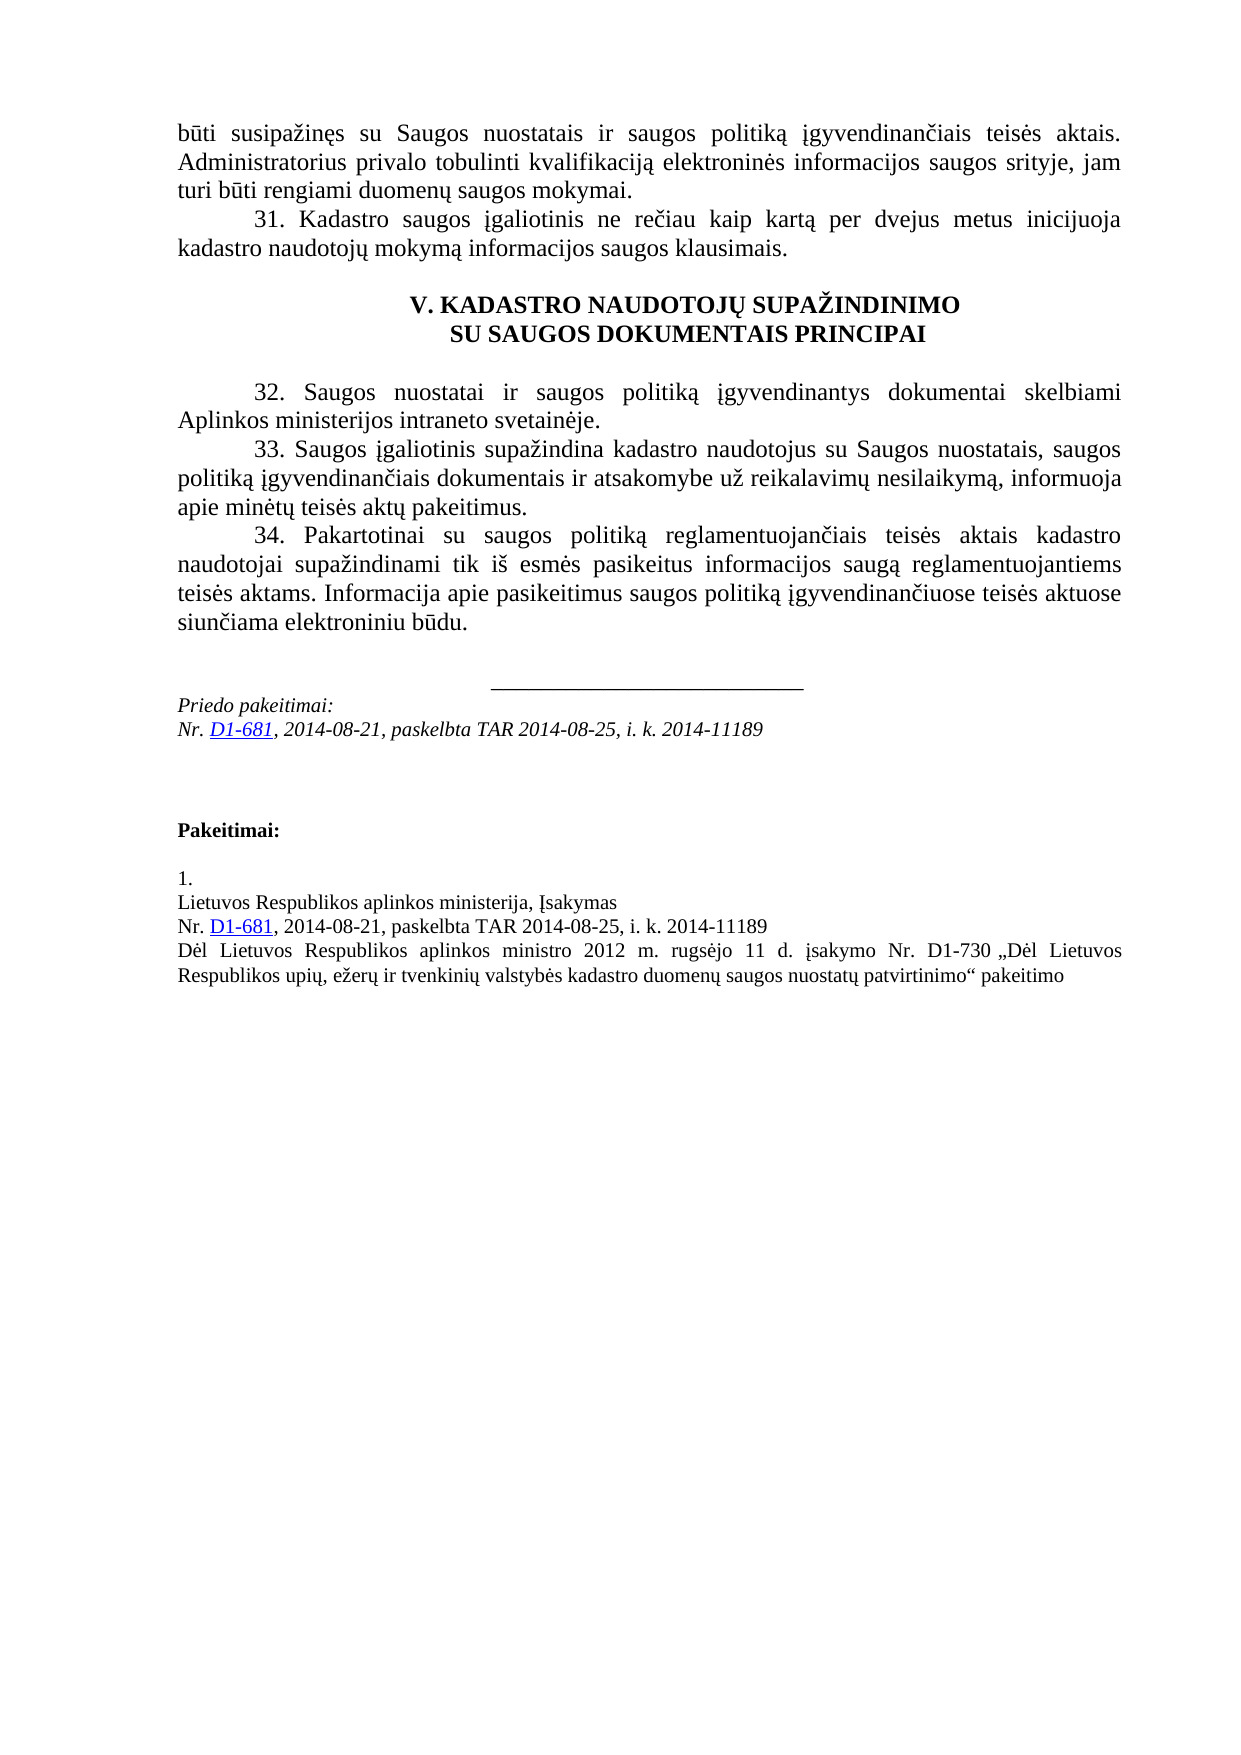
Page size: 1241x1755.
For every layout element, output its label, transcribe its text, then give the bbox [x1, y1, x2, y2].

text 34. Pakartotinai su saugos politiką reglamentuojančiais teisės aktais kadastro naudotojai supažindinami tik iš esmės pasikeitus informacijos saugą reglamentuojantiems teisės aktams. Informacija apie pasikeitimus saugos politiką įgyvendinančiuose teisės aktuose siunčiama elektroniniu būdu. [177, 521, 1122, 636]
text 33. Saugos įgaliotinis supažindina kadastro naudotojus su Saugos nuostatais, saugos politiką įgyvendinančiais dokumentais ir atsakomybe už reikalavimų nesilaikymą, informuoja apie minėtų teisės aktų pakeitimus. [177, 434, 1122, 521]
text V. KADASTRO NAUDOTOJŲ SUPAŽINDINIMO [177, 291, 1122, 319]
text Nr. D1-681, 2014-08-21, paskelbta TAR 2014-08-25, i. k. 2014-11189 [177, 914, 1122, 938]
text _________________________ [177, 664, 1122, 693]
text Pakeitimai: [177, 818, 1122, 842]
text Lietuvos Respublikos aplinkos ministerija, Įsakymas [177, 890, 1122, 914]
text Priedo pakeitimai: [177, 693, 1122, 717]
text 31. Kadastro saugos įgaliotinis ne rečiau kaip kartą per dvejus metus inicijuoja kadastro naudotojų mokymą informacijos saugos klausimais. [177, 204, 1122, 262]
text SU SAUGOS DOKUMENTAIS PRINCIPAI [177, 319, 1122, 348]
text Nr. D1-681, 2014-08-21, paskelbta TAR 2014-08-25, i. k. 2014-11189 [177, 717, 1122, 741]
text Dėl Lietuvos Respublikos aplinkos ministro 2012 m. rugsėjo 11 d. įsakymo Nr. D1-730 „Dėl Lietuvos Respublikos upių, ežerų ir tvenkinių valstybės kadastro duomenų saugos nuostatų patvirtinimo“ pakeitimo [177, 938, 1122, 987]
text 32. Saugos nuostatai ir saugos politiką įgyvendinantys dokumentai skelbiami Aplinkos ministerijos intraneto svetainėje. [177, 377, 1122, 434]
text 1. [177, 866, 1122, 890]
text būti susipažinęs su Saugos nuostatais ir saugos politiką įgyvendinančiais teisės aktais. Administratorius privalo tobulinti kvalifikaciją elektroninės informacijos saugos srityje, jam turi būti rengiami duomenų saugos mokymai. [177, 118, 1122, 204]
